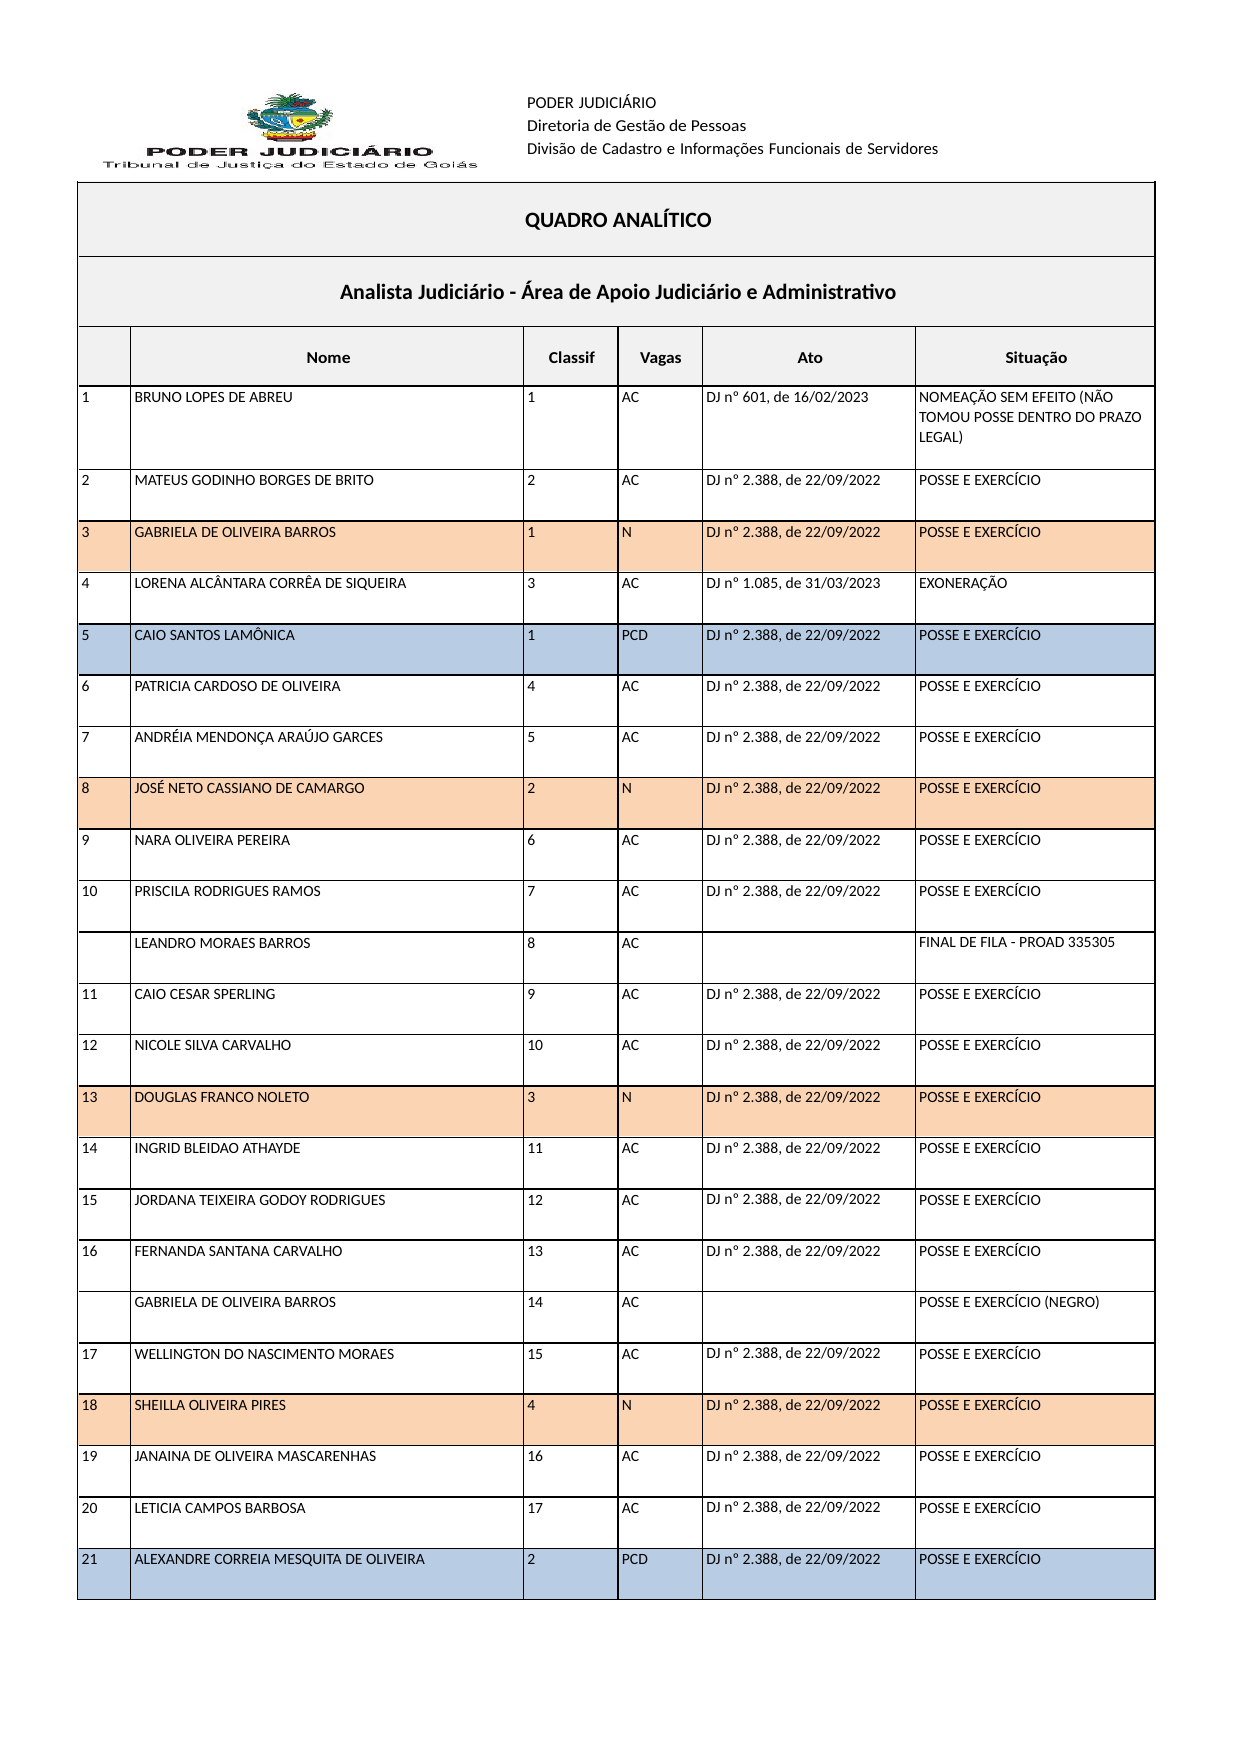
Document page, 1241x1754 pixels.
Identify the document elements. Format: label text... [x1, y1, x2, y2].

table_cell DOUGLAS FRANCO NOLETO [131, 1087, 523, 1136]
table_cell POSSE E EXERCÍCIO [916, 470, 1154, 520]
table_cell POSSE E EXERCÍCIO (NEGRO) [916, 1292, 1154, 1342]
table_cell POSSE E EXERCÍCIO [916, 522, 1154, 571]
table_cell POSSE E EXERCÍCIO [916, 881, 1154, 931]
table_cell DJ nº 2.388, de 22/09/2022 [703, 522, 915, 571]
table_cell DJ nº 2.388, de 22/09/2022 [703, 1035, 915, 1085]
table_cell Classif [524, 327, 617, 385]
table_cell POSSE E EXERCÍCIO [916, 1498, 1154, 1547]
table_cell [703, 933, 915, 982]
table_cell AC [619, 1241, 702, 1291]
table_cell 21 [78, 1549, 130, 1599]
table_cell POSSE E EXERCÍCIO [916, 1446, 1154, 1496]
table_cell POSSE E EXERCÍCIO [916, 1035, 1154, 1085]
table_cell AC [619, 933, 702, 982]
table_cell 1 [78, 386, 130, 469]
table_cell GABRIELA DE OLIVEIRA BARROS [131, 1292, 523, 1342]
table_cell 14 [78, 1138, 130, 1188]
table_cell 7 [78, 727, 130, 777]
table_cell 15 [78, 1189, 130, 1239]
table_cell GABRIELA DE OLIVEIRA BARROS [131, 522, 523, 571]
table_cell 10 [524, 1035, 617, 1085]
table_cell 11 [524, 1138, 617, 1188]
table_cell [78, 932, 130, 982]
table_cell 7 [524, 881, 617, 931]
table_cell CAIO CESAR SPERLING [131, 984, 523, 1034]
table_cell POSSE E EXERCÍCIO [916, 1344, 1154, 1393]
table_cell [703, 1292, 915, 1342]
table_cell 12 [78, 1035, 130, 1085]
table_cell FERNANDA SANTANA CARVALHO [131, 1241, 523, 1291]
table_cell 8 [524, 933, 617, 982]
table_cell 2 [524, 1549, 617, 1599]
table_cell DJ nº 2.388, de 22/09/2022 [703, 1138, 915, 1188]
table_cell FINAL DE FILA - PROAD 335305 [916, 933, 1154, 982]
table_cell NOMEAÇÃO SEM EFEITO (NÃO TOMOU POSSE DENTRO DO PRAZO LEGAL) [916, 387, 1154, 469]
table_cell 2 [524, 778, 617, 828]
table_cell POSSE E EXERCÍCIO [916, 1241, 1154, 1291]
table_cell NARA OLIVEIRA PEREIRA [131, 830, 523, 880]
table_cell NICOLE SILVA CARVALHO [131, 1035, 523, 1085]
table_cell POSSE E EXERCÍCIO [916, 1087, 1154, 1136]
table_cell 6 [78, 675, 130, 726]
table_cell 20 [78, 1497, 130, 1547]
table_cell 19 [78, 1446, 130, 1496]
table_cell AC [619, 1190, 702, 1239]
table_cell AC [619, 1498, 702, 1547]
table_cell DJ nº 2.388, de 22/09/2022 [703, 470, 915, 520]
table_cell PRISCILA RODRIGUES RAMOS [131, 881, 523, 931]
table_cell DJ nº 2.388, de 22/09/2022 [703, 1549, 915, 1599]
table_cell 13 [78, 1086, 130, 1136]
table_cell POSSE E EXERCÍCIO [916, 830, 1154, 880]
table_cell DJ nº 2.388, de 22/09/2022 [703, 625, 915, 674]
table_cell DJ nº 2.388, de 22/09/2022 [703, 881, 915, 931]
table_cell AC [619, 984, 702, 1034]
table_cell N [619, 1395, 702, 1445]
table_cell 16 [78, 1240, 130, 1291]
table_cell EXONERAÇÃO [916, 573, 1154, 623]
table_cell 4 [524, 676, 617, 726]
table_cell 6 [524, 830, 617, 880]
table_cell N [619, 1087, 702, 1136]
table_cell 17 [524, 1498, 617, 1547]
table_cell 2 [78, 470, 130, 520]
table_cell PCD [619, 1549, 702, 1599]
table_cell DJ nº 2.388, de 22/09/2022 [703, 1190, 915, 1239]
table_cell 16 [524, 1446, 617, 1496]
table_cell ALEXANDRE CORREIA MESQUITA DE OLIVEIRA [131, 1549, 523, 1599]
table_cell 17 [78, 1343, 130, 1393]
table_cell CAIO SANTOS LAMÔNICA [131, 625, 523, 674]
table_cell 4 [524, 1395, 617, 1445]
table_cell N [619, 778, 702, 828]
picture [103, 93, 478, 169]
table_cell [78, 1292, 130, 1342]
table_cell Situação [916, 327, 1154, 385]
table_cell 18 [78, 1394, 130, 1445]
table_cell JANAINA DE OLIVEIRA MASCARENHAS [131, 1446, 523, 1496]
table_cell PCD [619, 625, 702, 674]
table_cell BRUNO LOPES DE ABREU [131, 387, 523, 469]
table_cell 2 [524, 470, 617, 520]
table_cell 9 [524, 984, 617, 1034]
table_cell [78, 327, 130, 385]
table_cell 14 [524, 1292, 617, 1342]
table_cell POSSE E EXERCÍCIO [916, 727, 1154, 777]
table_cell 3 [78, 521, 130, 571]
table_cell DJ nº 2.388, de 22/09/2022 [703, 830, 915, 880]
table_cell 3 [524, 573, 617, 623]
table_cell DJ nº 2.388, de 22/09/2022 [703, 1395, 915, 1445]
table_cell ANDRÉIA MENDONÇA ARAÚJO GARCES [131, 727, 523, 777]
table_cell AC [619, 1138, 702, 1188]
table_cell DJ nº 2.388, de 22/09/2022 [703, 1446, 915, 1496]
table_cell PATRICIA CARDOSO DE OLIVEIRA [131, 676, 523, 726]
table_cell DJ nº 2.388, de 22/09/2022 [703, 1344, 915, 1393]
table_cell 1 [524, 387, 617, 469]
table_cell Analista Judiciário - Área de Apoio Judiciário e Administrativo [78, 257, 1154, 326]
table_cell AC [619, 1292, 702, 1342]
table_cell LORENA ALCÂNTARA CORRÊA DE SIQUEIRA [131, 573, 523, 623]
table_cell LETICIA CAMPOS BARBOSA [131, 1498, 523, 1547]
table_cell POSSE E EXERCÍCIO [916, 1395, 1154, 1445]
table_cell 9 [78, 829, 130, 880]
table_cell 15 [524, 1344, 617, 1393]
table_cell POSSE E EXERCÍCIO [916, 984, 1154, 1034]
table_cell JORDANA TEIXEIRA GODOY RODRIGUES [131, 1190, 523, 1239]
table_cell AC [619, 727, 702, 777]
table_header QUADRO ANALÍTICO [78, 183, 1154, 256]
table_cell DJ nº 2.388, de 22/09/2022 [703, 1498, 915, 1547]
table_cell LEANDRO MORAES BARROS [131, 933, 523, 982]
table_cell 5 [524, 727, 617, 777]
table_cell DJ nº 2.388, de 22/09/2022 [703, 1087, 915, 1136]
table_cell 10 [78, 881, 130, 931]
table_cell DJ nº 2.388, de 22/09/2022 [703, 727, 915, 777]
table_cell SHEILLA OLIVEIRA PIRES [131, 1395, 523, 1445]
table_cell AC [619, 881, 702, 931]
table_cell 1 [524, 625, 617, 674]
table_cell 11 [78, 984, 130, 1034]
text Divisão de Cadastro e Informações Funcionais de Servidores [527, 138, 1167, 158]
table_cell DJ nº 2.388, de 22/09/2022 [703, 984, 915, 1034]
table_cell AC [619, 387, 702, 469]
table_cell POSSE E EXERCÍCIO [916, 778, 1154, 828]
table_cell Ato [703, 327, 915, 385]
table_cell 8 [78, 778, 130, 828]
text Diretoria de Gestão de Pessoas [527, 115, 1167, 136]
table_cell N [619, 522, 702, 571]
table_cell AC [619, 470, 702, 520]
table_cell AC [619, 676, 702, 726]
table_cell POSSE E EXERCÍCIO [916, 1138, 1154, 1188]
table_cell Nome [131, 327, 523, 385]
table_cell 3 [524, 1087, 617, 1136]
table_cell DJ nº 1.085, de 31/03/2023 [703, 573, 915, 623]
table_cell POSSE E EXERCÍCIO [916, 676, 1154, 726]
table_cell WELLINGTON DO NASCIMENTO MORAES [131, 1344, 523, 1393]
table_cell INGRID BLEIDAO ATHAYDE [131, 1138, 523, 1188]
table_cell DJ nº 2.388, de 22/09/2022 [703, 1241, 915, 1291]
table_cell DJ nº 601, de 16/02/2023 [703, 387, 915, 469]
table_cell POSSE E EXERCÍCIO [916, 625, 1154, 674]
table_cell DJ nº 2.388, de 22/09/2022 [703, 778, 915, 828]
table_cell AC [619, 830, 702, 880]
table_cell 12 [524, 1190, 617, 1239]
text PODER JUDICIÁRIO [527, 93, 1167, 113]
table_cell 13 [524, 1241, 617, 1291]
table_cell POSSE E EXERCÍCIO [916, 1190, 1154, 1239]
table_cell DJ nº 2.388, de 22/09/2022 [703, 676, 915, 726]
table_cell 1 [524, 522, 617, 571]
table_cell AC [619, 1344, 702, 1393]
table_cell POSSE E EXERCÍCIO [916, 1549, 1154, 1599]
table_cell AC [619, 1446, 702, 1496]
table_cell Vagas [619, 327, 702, 385]
table_cell MATEUS GODINHO BORGES DE BRITO [131, 470, 523, 520]
table_cell 4 [78, 573, 130, 623]
table_cell JOSÉ NETO CASSIANO DE CAMARGO [131, 778, 523, 828]
table_cell AC [619, 573, 702, 623]
table_cell AC [619, 1035, 702, 1085]
table_cell 5 [78, 624, 130, 674]
